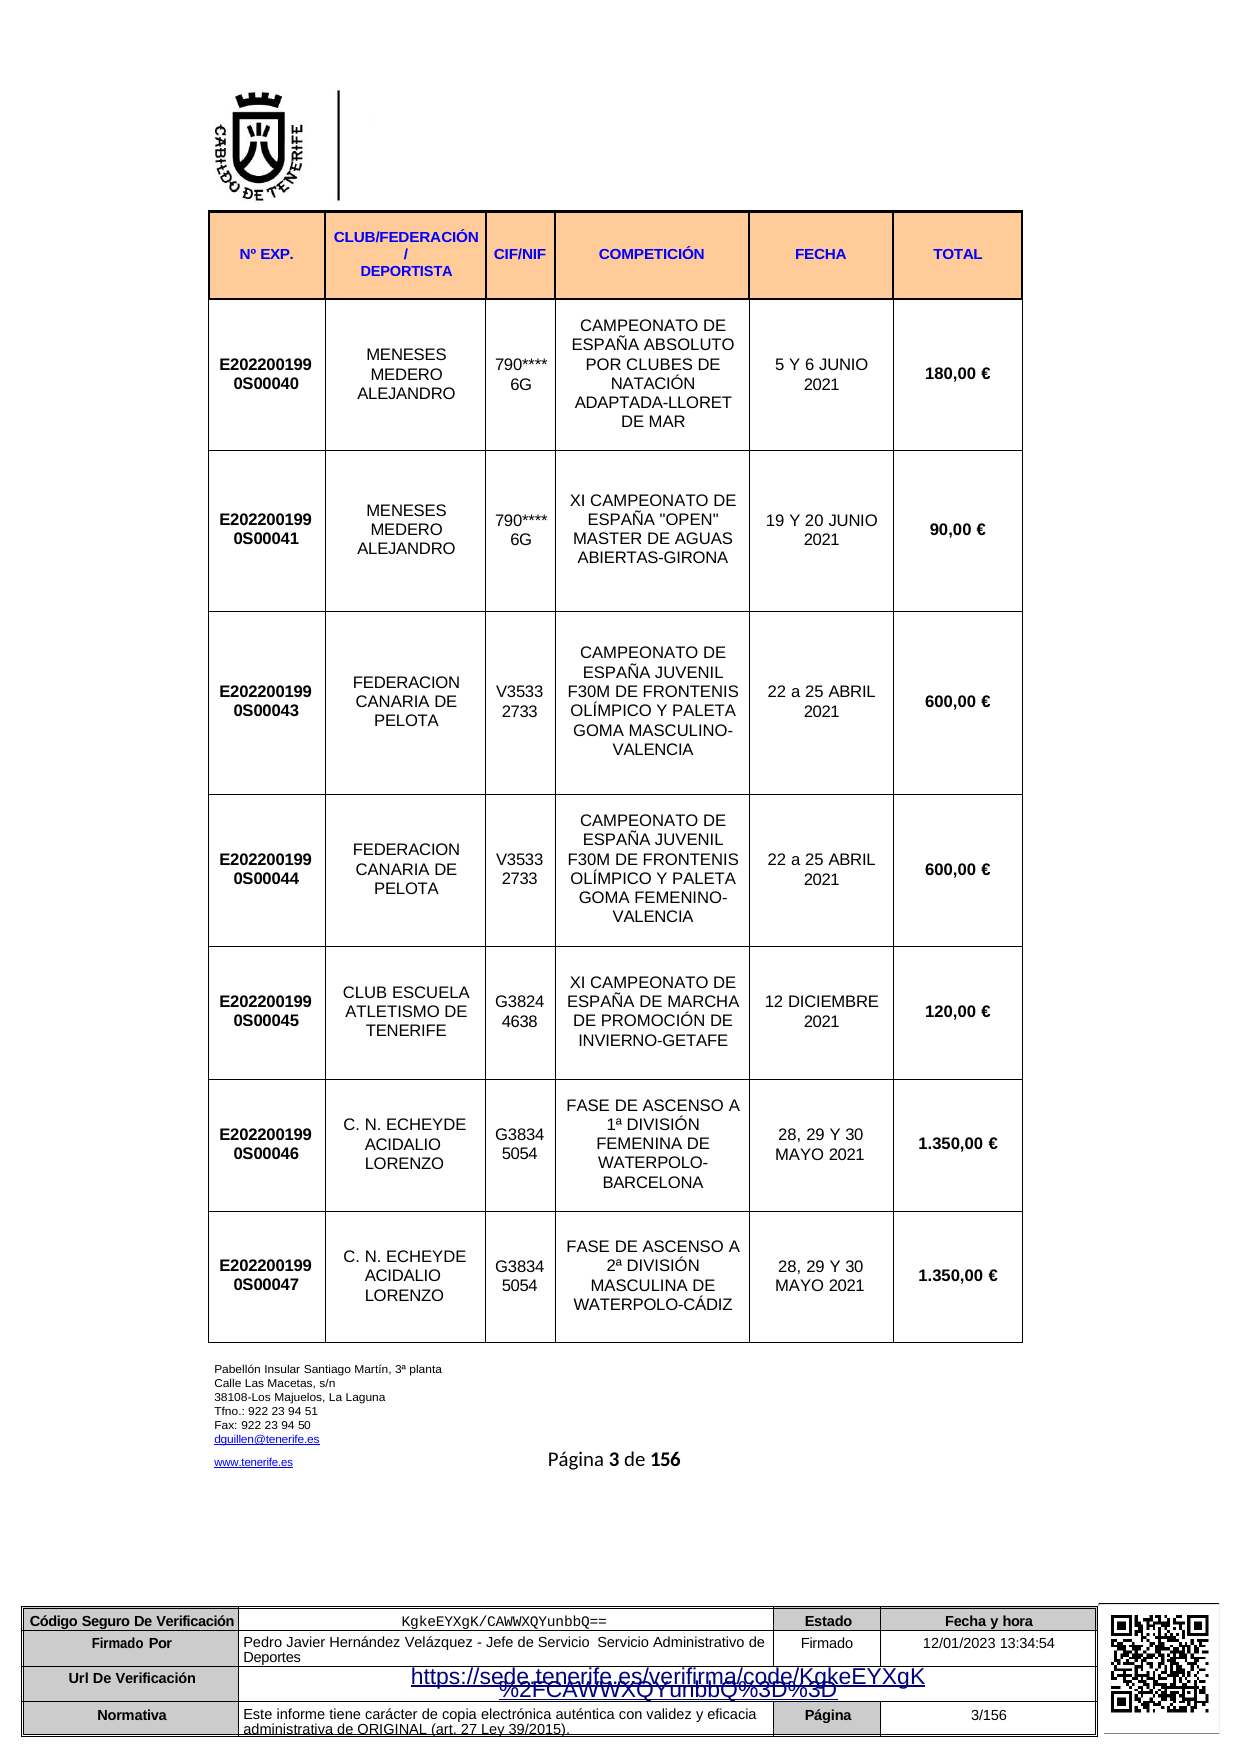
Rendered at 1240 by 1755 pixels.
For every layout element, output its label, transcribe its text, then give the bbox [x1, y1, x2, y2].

table_cell CAMPEONATO DE ESPAÑA JUVENIL F30M DE FRONTENIS OLÍMPICO Y PALETA GOMA FEMENINO- VALENCIA [556, 795, 749, 946]
table_cell E202200199 0S00046 [209, 1080, 325, 1211]
table_cell FEDERACION CANARIA DE PELOTA [326, 612, 485, 794]
table_cell V3533 2733 [486, 795, 555, 946]
table_cell FEDERACION CANARIA DE PELOTA [326, 795, 485, 946]
table_cell 90,00 € [894, 451, 1022, 611]
table_cell E202200199 0S00043 [209, 612, 325, 794]
table_cell C. N. ECHEYDE ACIDALIO LORENZO [326, 1212, 485, 1342]
table_cell 120,00 € [894, 947, 1022, 1079]
table_header CLUB/FEDERACIÓN / DEPORTISTA [326, 213, 485, 298]
table_cell 180,00 € [894, 300, 1022, 450]
table_cell 790**** 6G [486, 451, 555, 611]
table_cell FASE DE ASCENSO A 2ª DIVISIÓN MASCULINA DE WATERPOLO-CÁDIZ [556, 1212, 749, 1342]
table_cell 790**** 6G [486, 300, 555, 450]
table_cell MENESES MEDERO ALEJANDRO [326, 300, 485, 450]
table_cell CLUB ESCUELA ATLETISMO DE TENERIFE [326, 947, 485, 1079]
table_cell C. N. ECHEYDE ACIDALIO LORENZO [326, 1080, 485, 1211]
table_cell 12 DICIEMBRE 2021 [750, 947, 893, 1079]
table_header TOTAL [894, 213, 1021, 298]
text dguillen@tenerife.es [214, 1432, 1110, 1446]
table_cell E202200199 0S00044 [209, 795, 325, 946]
table_cell 1.350,00 € [894, 1212, 1022, 1342]
table_cell E202200199 0S00041 [209, 451, 325, 611]
table_cell 22 a 25 ABRIL 2021 [750, 612, 893, 794]
table_cell G3834 5054 [486, 1080, 555, 1211]
table_cell MENESES MEDERO ALEJANDRO [326, 451, 485, 611]
table_cell 5 Y 6 JUNIO 2021 [750, 300, 893, 450]
table_cell XI CAMPEONATO DE ESPAÑA "OPEN" MASTER DE AGUAS ABIERTAS-GIRONA [556, 451, 749, 611]
text Pabellón Insular Santiago Martín, 3ª planta Calle Las Macetas, s/n [214, 1363, 467, 1390]
table_cell E202200199 0S00045 [209, 947, 325, 1079]
table_cell 22 a 25 ABRIL 2021 [750, 795, 893, 946]
table_cell G3824 4638 [486, 947, 555, 1079]
table_cell 600,00 € [894, 612, 1022, 794]
table_cell E202200199 0S00047 [209, 1212, 325, 1342]
text 38108-Los Majuelos, La Laguna Tfno.: 922 23 94 51 [214, 1391, 413, 1418]
table_header CIF/NIF [487, 213, 554, 298]
table_cell FASE DE ASCENSO A 1ª DIVISIÓN FEMENINA DE WATERPOLO- BARCELONA [556, 1080, 749, 1211]
table_cell V3533 2733 [486, 612, 555, 794]
table_header FECHA [750, 213, 892, 298]
table_cell CAMPEONATO DE ESPAÑA ABSOLUTO POR CLUBES DE NATACIÓN ADAPTADA-LLORET DE MAR [556, 300, 749, 450]
text www.tenerife.es Página 3 de 156 [214, 1446, 1110, 1471]
table_cell G3834 5054 [486, 1212, 555, 1342]
table_cell E202200199 0S00040 [209, 300, 325, 450]
table_cell 28, 29 Y 30 MAYO 2021 [750, 1212, 893, 1342]
table_header Nº EXP. [210, 213, 324, 298]
table_header COMPETICIÓN [556, 213, 748, 298]
table_cell 600,00 € [894, 795, 1022, 946]
table_cell 1.350,00 € [894, 1080, 1022, 1211]
table_cell 28, 29 Y 30 MAYO 2021 [750, 1080, 893, 1211]
text Fax: 922 23 94 50 [214, 1418, 1110, 1432]
table_cell CAMPEONATO DE ESPAÑA JUVENIL F30M DE FRONTENIS OLÍMPICO Y PALETA GOMA MASCULINO- VALENCIA [556, 612, 749, 794]
table_cell XI CAMPEONATO DE ESPAÑA DE MARCHA DE PROMOCIÓN DE INVIERNO-GETAFE [556, 947, 749, 1079]
table_cell 19 Y 20 JUNIO 2021 [750, 451, 893, 611]
